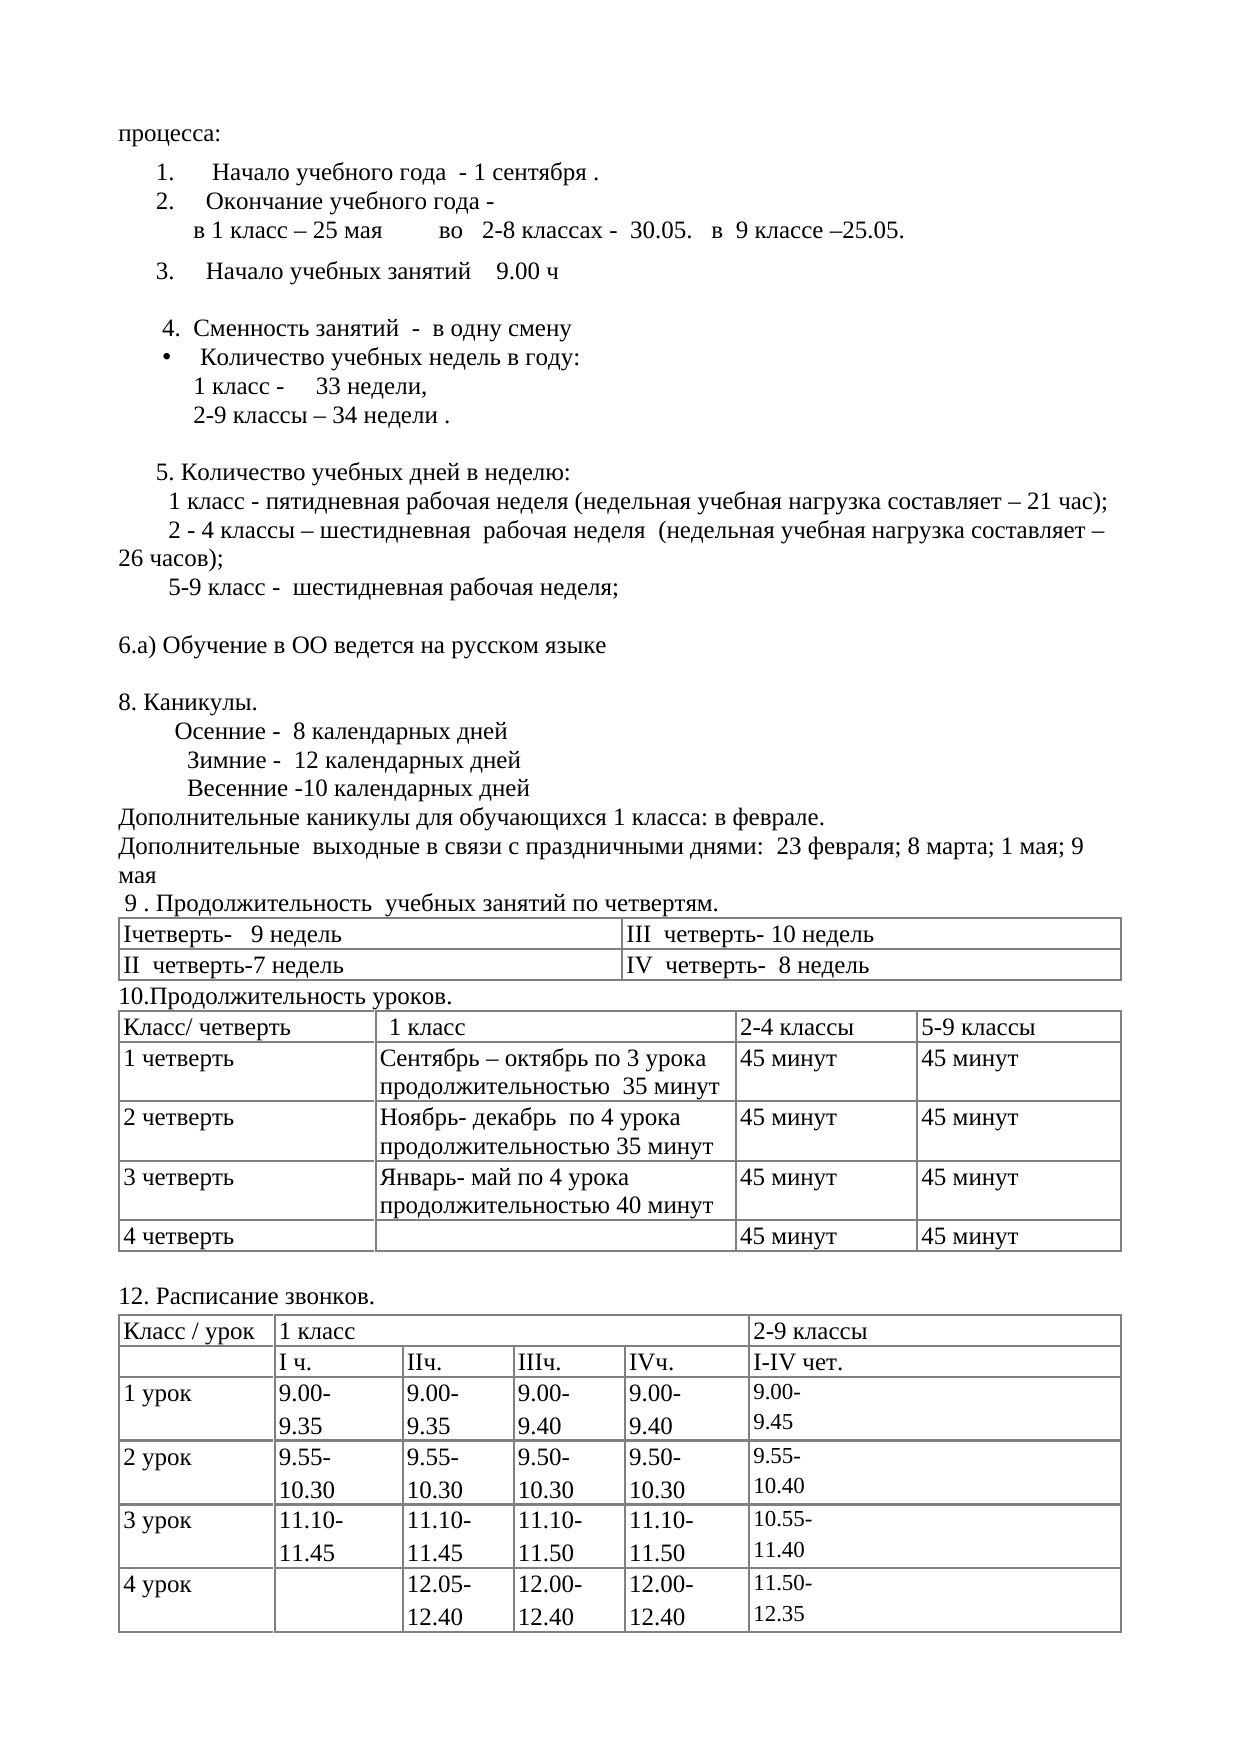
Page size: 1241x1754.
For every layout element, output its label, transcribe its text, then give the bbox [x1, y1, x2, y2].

table_cell 9.50- 10.30 [626, 1442, 748, 1503]
table_cell IIч. [404, 1347, 513, 1376]
text 2 - 4 классы – шестидневная рабочая неделя (недельная учебная нагрузка составляет – 26 часов); [118, 515, 1122, 572]
text 9 . Продолжительность учебных занятий по четвертям. [118, 888, 1122, 917]
text 8. Каникулы. [118, 687, 1122, 716]
text Дополнительные выходные в связи с праздничными днями: 23 февраля; 8 марта; 1 мая; 9 мая [118, 831, 1122, 888]
table_header 5-9 классы [918, 1012, 1120, 1041]
table_cell 9.50-10.30 [515, 1442, 624, 1503]
text Осенние - 8 календарных дней [118, 716, 1122, 745]
table_cell Ноябрь- декабрь по 4 урока продолжительностью 35 минут [377, 1102, 735, 1160]
text Весенние -10 календарных дней [118, 773, 1122, 802]
table_cell 45 минут [918, 1043, 1120, 1100]
table_cell 1 четверть [120, 1043, 374, 1100]
table_cell 45 минут [737, 1221, 916, 1250]
text процесса: [118, 118, 1122, 147]
table_cell I ч. [276, 1347, 402, 1376]
text 2. Окончание учебного года - [156, 186, 1122, 215]
table_cell 9.00- 9.35 [276, 1378, 402, 1439]
table_cell 45 минут [918, 1102, 1120, 1160]
list Количество учебных недель в году: [154, 342, 1122, 371]
table_cell 3 урок [120, 1506, 273, 1567]
table_header 2-9 классы [750, 1316, 1120, 1345]
table_header Класс / урок [120, 1316, 273, 1345]
text в 1 класс – 25 мая во 2-8 классах - 30.05. в 9 классе –25.05. [118, 215, 1122, 243]
text 5-9 класс - шестидневная рабочая неделя; [118, 572, 1122, 601]
table_cell 2 урок [120, 1442, 273, 1503]
table_cell 45 минут [737, 1043, 916, 1100]
table_cell 11.10-11.45 [404, 1506, 513, 1567]
text 6.а) Обучение в ОО ведется на русском языке [118, 630, 1122, 658]
text 4. Сменность занятий - в одну смену [118, 313, 1122, 342]
table_cell I-IV чет. [750, 1347, 1120, 1376]
table_cell 9.55-10.30 [404, 1442, 513, 1503]
table_cell IIIч. [515, 1347, 624, 1376]
text 10.Продолжительность уроков. [118, 981, 1122, 1010]
table_cell 45 минут [737, 1102, 916, 1160]
table_cell 11.10- 11.45 [276, 1506, 402, 1567]
text 3. Начало учебных занятий 9.00 ч [156, 256, 1122, 285]
table_cell Январь- май по 4 урока продолжительностью 40 минут [377, 1162, 735, 1219]
text 5. Количество учебных дней в неделю: [118, 457, 1122, 486]
table_cell 3 четверть [120, 1162, 374, 1219]
table_cell 9.00- 9.40 [626, 1378, 748, 1439]
table_header 1 класс [276, 1316, 748, 1345]
table_cell [377, 1221, 735, 1250]
table_cell 4 четверть [120, 1221, 374, 1250]
table_cell 12.00-12.40 [515, 1569, 624, 1631]
table_header Iчетверть- 9 недель [120, 919, 621, 948]
text 1. Начало учебного года - 1 сентября . [156, 157, 1122, 186]
table_cell [276, 1569, 402, 1631]
table_cell 9.55- 10.30 [276, 1442, 402, 1503]
table_header 1 класс [377, 1012, 735, 1041]
table_header III четверть- 10 недель [623, 919, 1120, 948]
table_cell 45 минут [918, 1221, 1120, 1250]
table_cell 2 четверть [120, 1102, 374, 1160]
table_cell IVч. [626, 1347, 748, 1376]
text 1 класс - 33 недели, [193, 371, 1122, 400]
table_cell 45 минут [918, 1162, 1120, 1219]
text 2-9 классы – 34 недели . [193, 400, 1122, 428]
table_cell [120, 1347, 273, 1376]
table_cell 12.00-12.40 [626, 1569, 748, 1631]
table_cell 11.10-11.50 [626, 1506, 748, 1567]
table_cell 9.00- 9.45 [750, 1378, 1120, 1439]
table_cell 10.55- 11.40 [750, 1506, 1120, 1567]
table_cell 4 урок [120, 1569, 273, 1631]
table_cell 9.00- 9.35 [404, 1378, 513, 1439]
table_cell 9.55- 10.40 [750, 1442, 1120, 1503]
table_cell Сентябрь – октябрь по 3 урока продолжительностью 35 минут [377, 1043, 735, 1100]
table_cell 9.00- 9.40 [515, 1378, 624, 1439]
table_cell 11.50- 12.35 [750, 1569, 1120, 1631]
table_cell 45 минут [737, 1162, 916, 1219]
table_header Класс/ четверть [120, 1012, 374, 1041]
text 1 класс - пятидневная рабочая неделя (недельная учебная нагрузка составляет – 21 час); [118, 486, 1122, 515]
text 12. Расписание звонков. [118, 1281, 1122, 1310]
table_cell 1 урок [120, 1378, 273, 1439]
table_cell 11.10-11.50 [515, 1506, 624, 1567]
table_cell II четверть-7 недель [120, 950, 621, 979]
table_header 2-4 классы [737, 1012, 916, 1041]
table_cell IV четверть- 8 недель [623, 950, 1120, 979]
text Зимние - 12 календарных дней [118, 745, 1122, 773]
table_cell 12.05-12.40 [404, 1569, 513, 1631]
text Дополнительные каникулы для обучающихся 1 класса: в феврале. [118, 802, 1122, 831]
